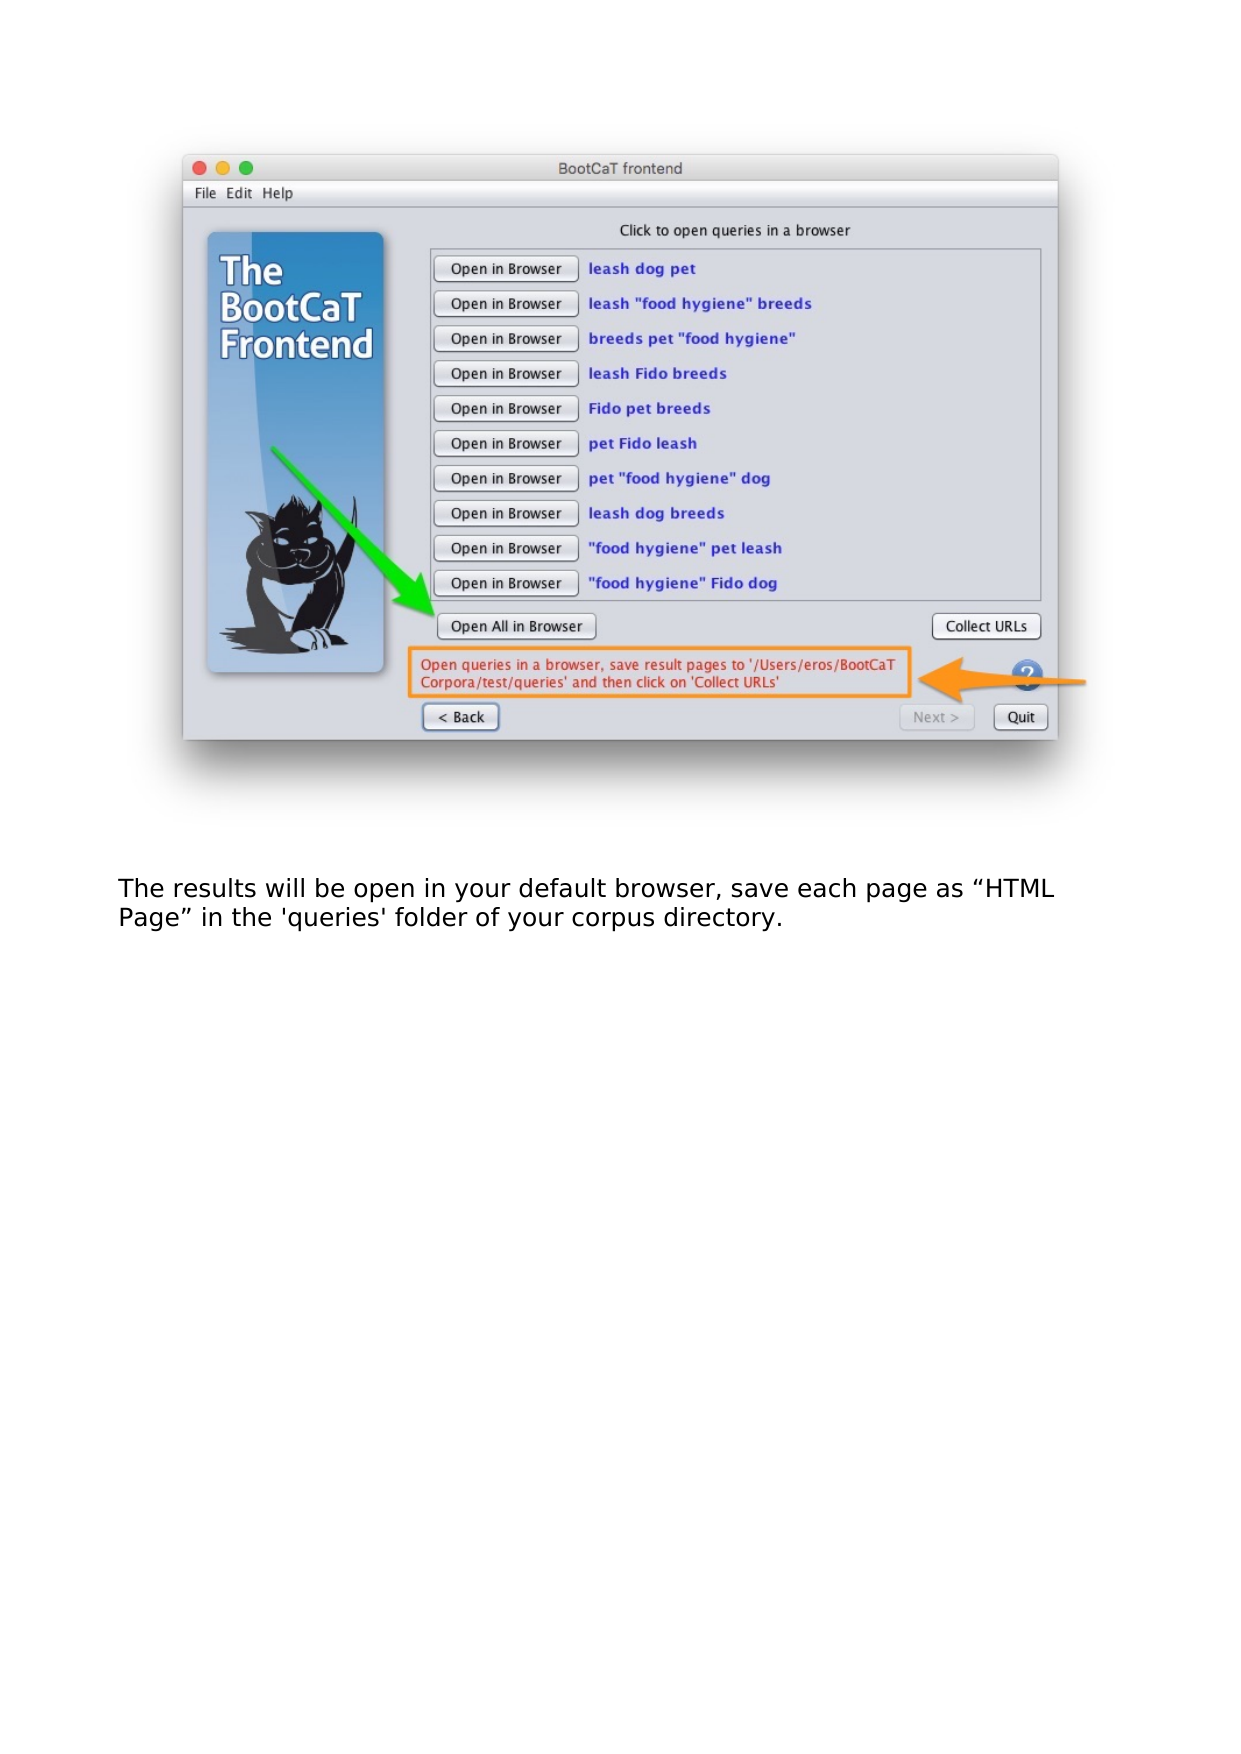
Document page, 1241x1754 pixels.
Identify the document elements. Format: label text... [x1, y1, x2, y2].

text The results will be open in your default browser, save each page as “HTML Page” in the 'queries' folder of your corpus directory. [118, 874, 1122, 932]
picture [118, 118, 1123, 833]
